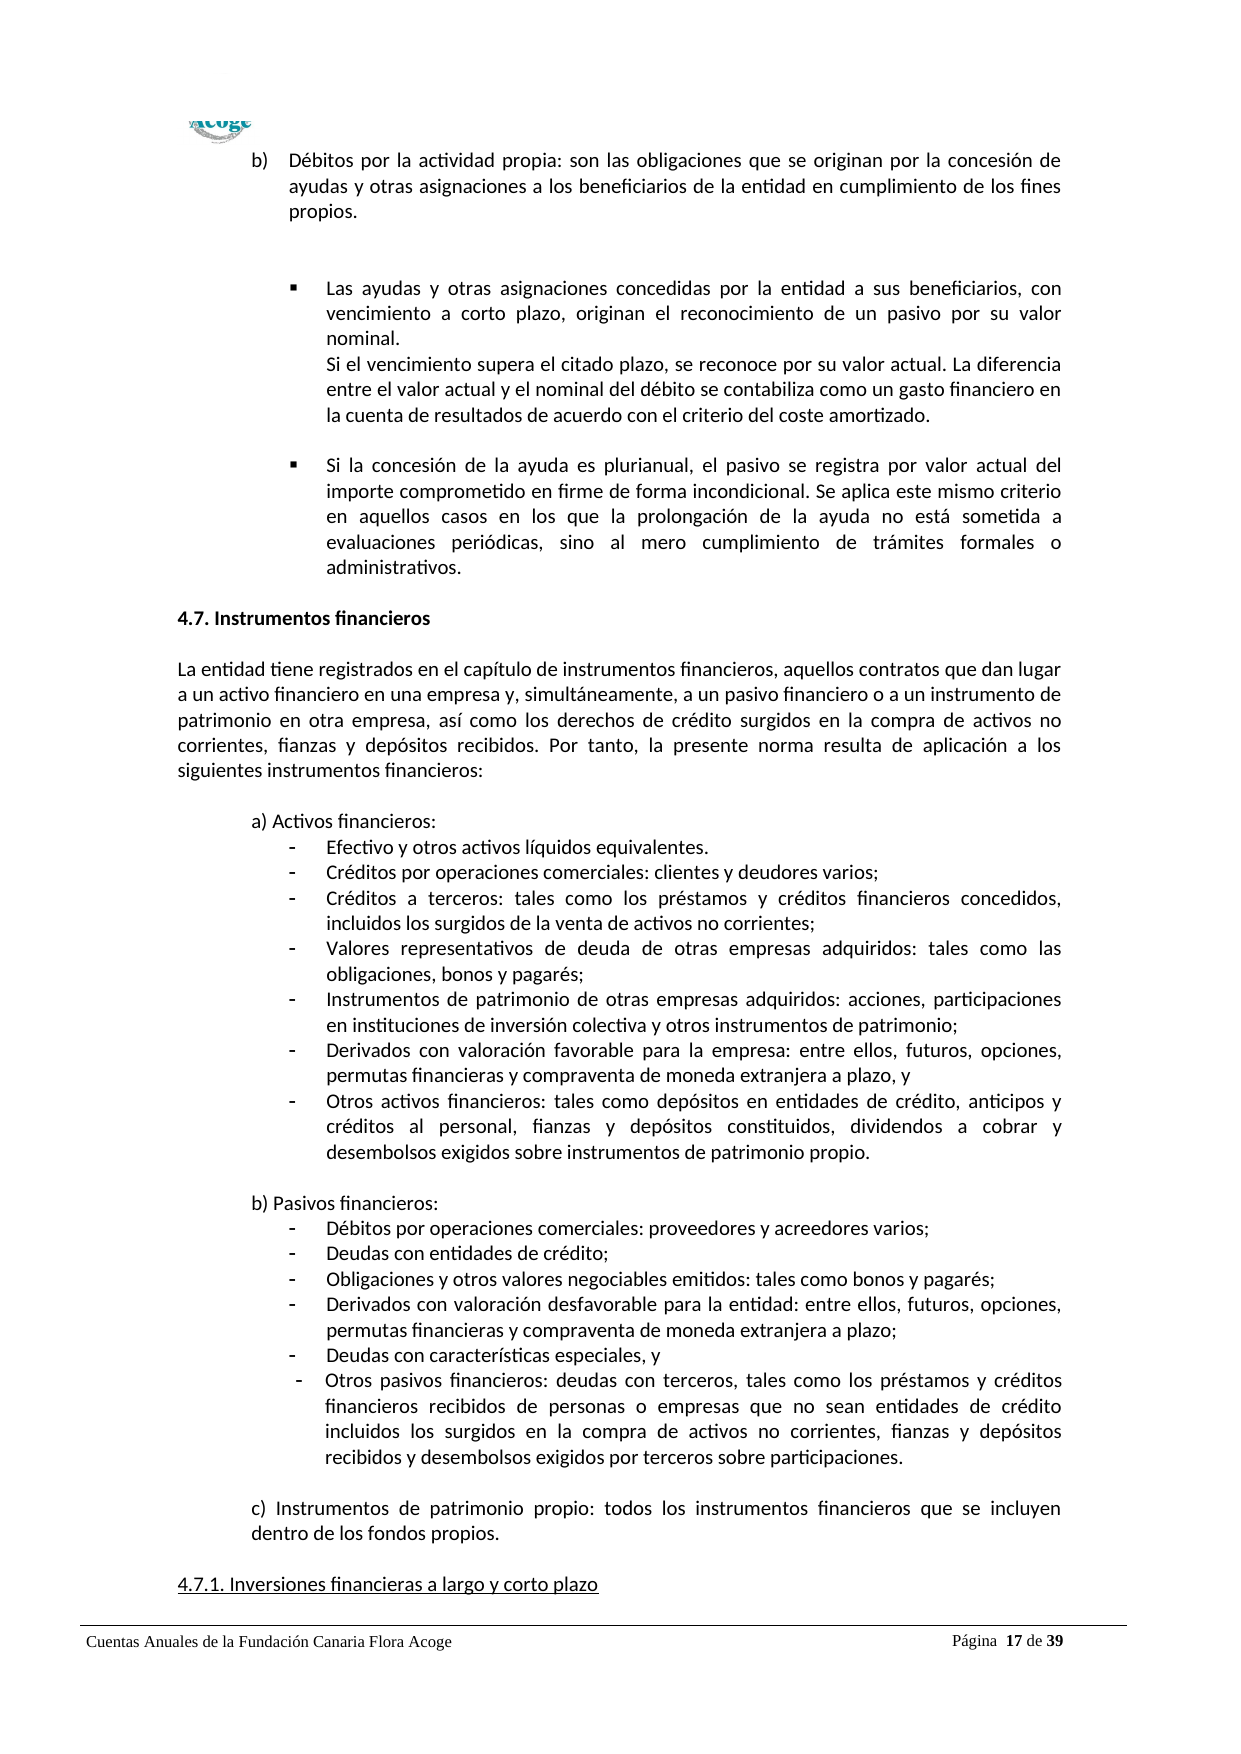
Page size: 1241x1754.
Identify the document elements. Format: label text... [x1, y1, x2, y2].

text La entidad tiene registrados en el capítulo de instrumentos financieros, aquellos contratos que dan lugar a un activo financiero en una empresa y, simultáneamente, a un pasivo financiero o a un instrumento de patrimonio en otra empresa, así como los derechos de crédito surgidos en la compra de activos no corrientes, fianzas y depósitos recibidos. Por tanto, la presente norma resulta de aplicación a los siguientes instrumentos financieros: [177, 656, 1063, 783]
list Débitos por la actividad propia: son las obligaciones que se originan por la concesión de ayudas y otras asignaciones a los beneficiarios de la entidad en cumplimiento de los fines propios. [251, 148, 1063, 224]
list Si la concesión de la ayuda es plurianual, el pasivo se registra por valor actual del importe comprometido en firme de forma incondicional. Se aplica este mismo criterio en aquellos casos en los que la prolongación de la ayuda no está sometida a evaluaciones periódicas, sino al mero cumplimiento de trámites formales o administrativos. [288, 453, 1063, 580]
list Deudas con entidades de crédito; [288, 1241, 1063, 1266]
list Derivados con valoración desfavorable para la entidad: entre ellos, futuros, opciones, permutas financieras y compraventa de moneda extranjera a plazo; [288, 1291, 1063, 1342]
text c) Instrumentos de patrimonio propio: todos los instrumentos financieros que se incluyen dentro de los fondos propios. [251, 1495, 1063, 1546]
list Derivados con valoración favorable para la empresa: entre ellos, futuros, opciones, permutas financieras y compraventa de moneda extranjera a plazo, y [288, 1037, 1063, 1088]
list Deudas con características especiales, y [288, 1342, 1063, 1368]
list Créditos por operaciones comerciales: clientes y deudores varios; [288, 859, 1063, 885]
list Créditos a terceros: tales como los préstamos y créditos financieros concedidos, incluidos los surgidos de la venta de activos no corrientes; [288, 885, 1063, 936]
list Otros activos financieros: tales como depósitos en entidades de crédito, anticipos y créditos al personal, fianzas y depósitos constituidos, dividendos a cobrar y desembolsos exigidos sobre instrumentos de patrimonio propio. [288, 1088, 1063, 1164]
list Valores representativos de deuda de otras empresas adquiridos: tales como las obligaciones, bonos y pagarés; [288, 936, 1063, 986]
list Obligaciones y otros valores negociables emitidos: tales como bonos y pagarés; [288, 1266, 1063, 1291]
list Instrumentos de patrimonio de otras empresas adquiridos: acciones, participaciones en instituciones de inversión colectiva y otros instrumentos de patrimonio; [288, 986, 1063, 1037]
list Otros pasivos financieros: deudas con terceros, tales como los préstamos y créditos financieros recibidos de personas o empresas que no sean entidades de crédito incluidos los surgidos en la compra de activos no corrientes, fianzas y depósitos recibidos y desembolsos exigidos por terceros sobre participaciones. [295, 1368, 1063, 1469]
list Débitos por operaciones comerciales: proveedores y acreedores varios; [288, 1215, 1063, 1241]
list Si el vencimiento supera el citado plazo, se reconoce por su valor actual. La diferencia entre el valor actual y el nominal del débito se contabiliza como un gasto financiero en la cuenta de resultados de acuerdo con el criterio del coste amortizado. [326, 351, 1063, 427]
list Efectivo y otros activos líquidos equivalentes. [288, 834, 1063, 859]
text b) Pasivos financieros: [251, 1190, 1063, 1215]
text a) Activos financieros: [177, 808, 1063, 834]
list Las ayudas y otras asignaciones concedidas por la entidad a sus beneficiarios, con vencimiento a corto plazo, originan el reconocimiento de un pasivo por su valor nominal. [288, 275, 1063, 351]
text 4.7.1. Inversiones financieras a largo y corto plazo [177, 1571, 1063, 1596]
text 4.7. Instrumentos financieros [177, 605, 1063, 631]
